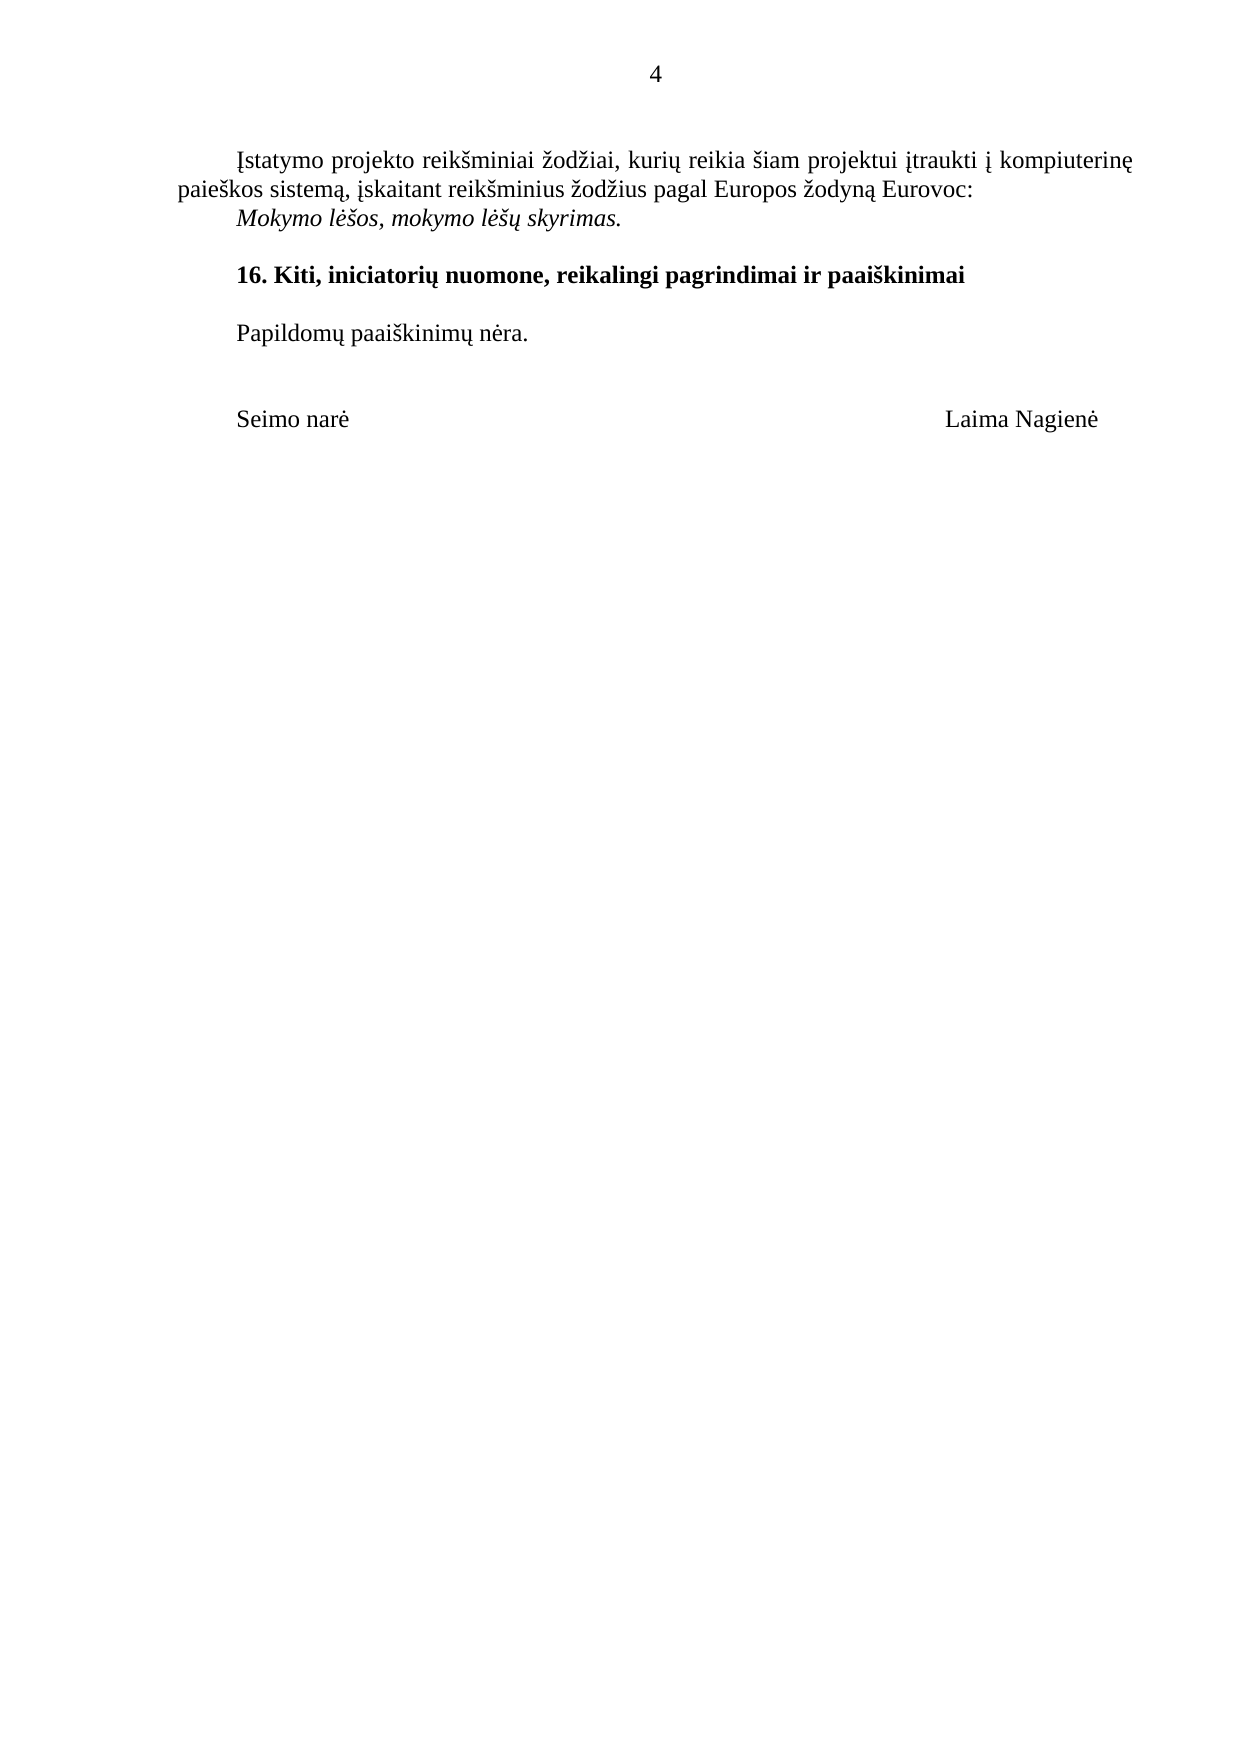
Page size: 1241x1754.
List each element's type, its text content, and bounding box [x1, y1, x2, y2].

text Įstatymo projekto reikšminiai žodžiai, kurių reikia šiam projektui įtraukti į kompiuterinę paieškos sistemą, įskaitant reikšminius žodžius pagal Europos žodyną Eurovoc: [177, 145, 1134, 203]
text Mokymo lėšos, mokymo lėšų skyrimas. [177, 203, 1134, 232]
text Papildomų paaiškinimų nėra. [177, 318, 1134, 347]
text 16. Kiti, iniciatorių nuomone, reikalingi pagrindimai ir paaiškinimai [177, 260, 1134, 289]
text Seimo narė Laima Nagienė [177, 404, 1134, 462]
